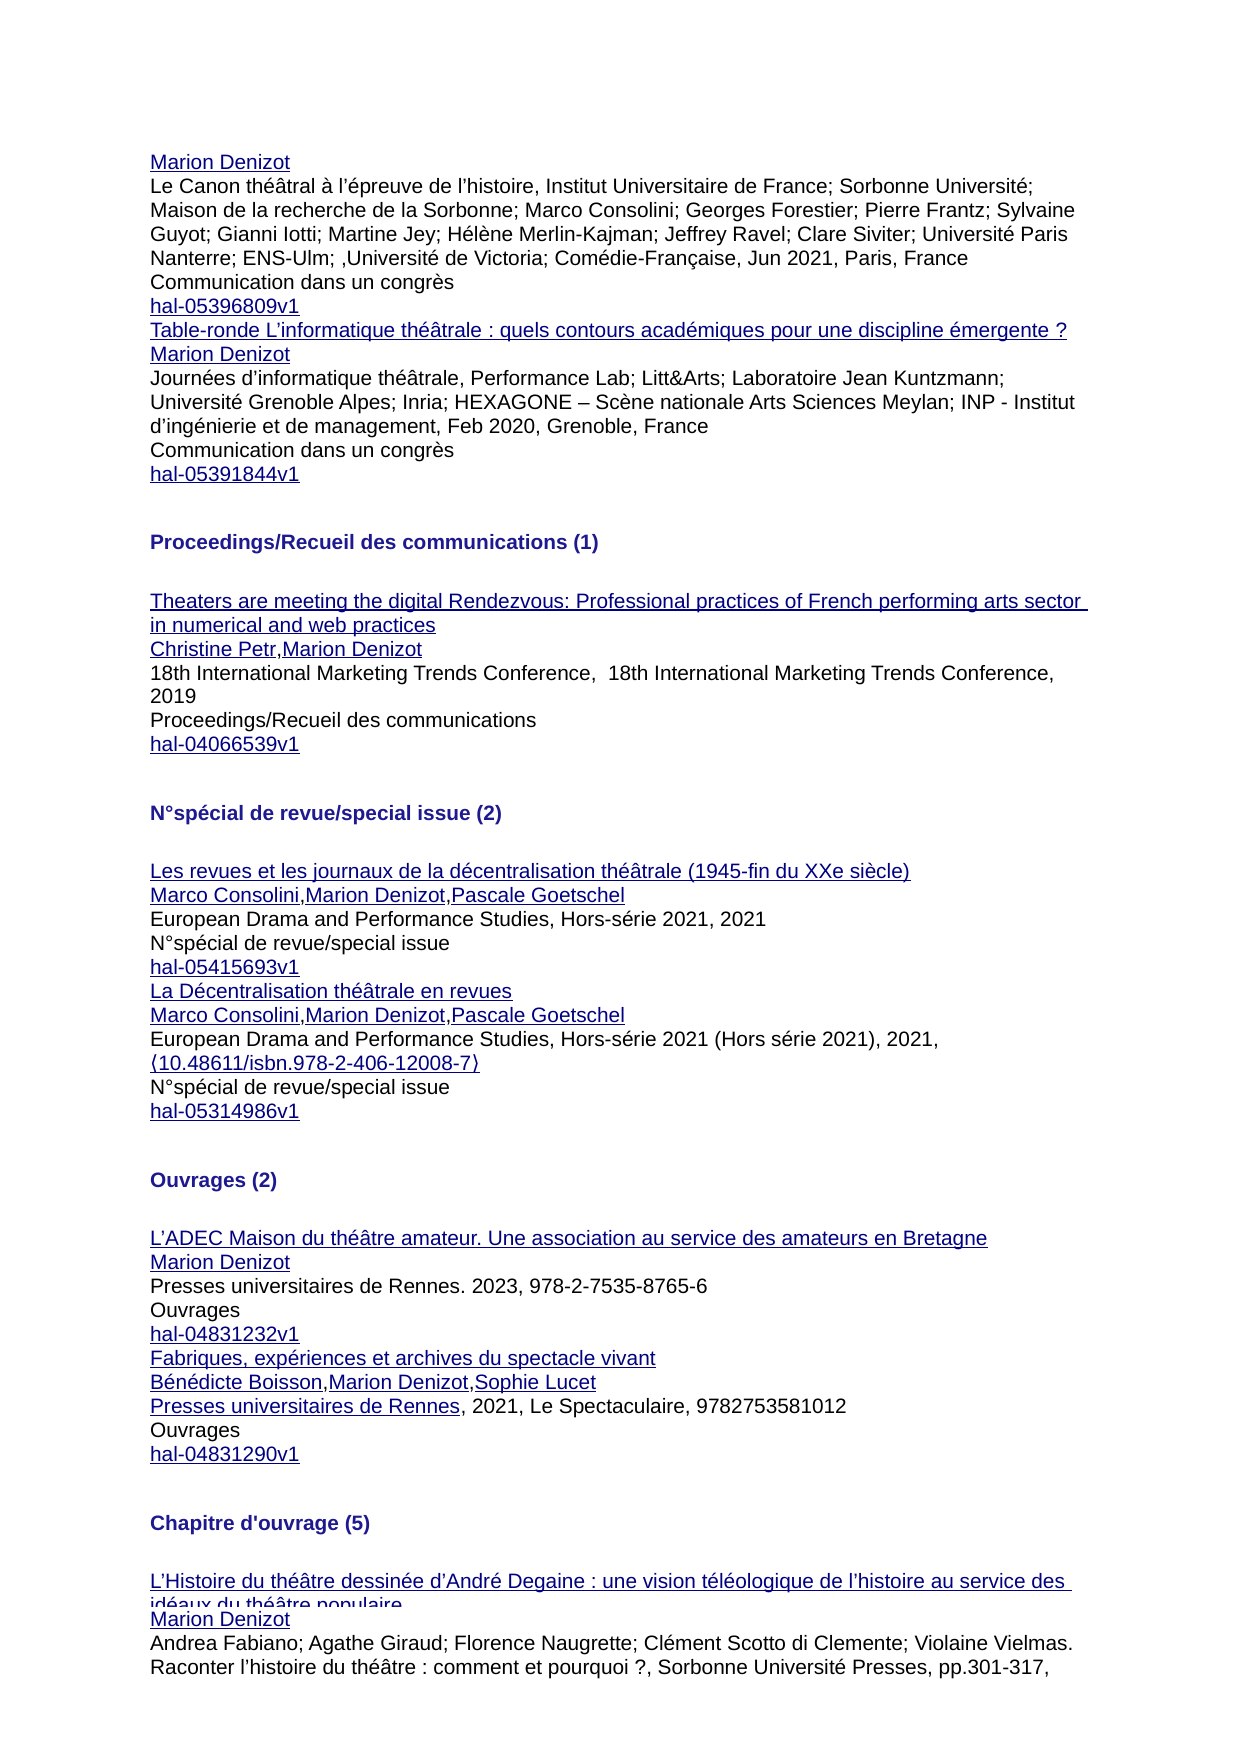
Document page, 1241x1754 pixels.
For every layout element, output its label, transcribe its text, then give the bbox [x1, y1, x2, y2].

table_header L’Histoire du théâtre dessinée d’André Degaine : une vision téléologique de l’histoire au service des idéaux du théâtre populaire Marion Denizot Andrea Fabiano; Agathe Giraud; Florence Naugrette; Clément Scotto di Clemente; Violaine Vielmas. Raconter l’histoire du théâtre : comment et pourquoi ?, Sorbonne Université Presses, pp.301-317, [150, 1569, 1090, 1679]
table_cell Marion Denizot Le Canon théâtral à l’épreuve de l’histoire, Institut Universitaire de France; Sorbonne Université; Maison de la recherche de la Sorbonne; Marco Consolini; Georges Forestier; Pierre Frantz; Sylvaine Guyot; Gianni Iotti; Martine Jey; Hélène Merlin-Kajman; Jeffrey Ravel; Clare Siviter; Université Paris Nanterre; ENS-Ulm; ,Université de Victoria; Comédie-Française, Jun 2021, Paris, France Communication dans un congrès hal-05396809v1 [150, 150, 1090, 318]
table_cell La Décentralisation théâtrale en revues Marco Consolini,Marion Denizot,Pascale Goetschel European Drama and Performance Studies, Hors-série 2021 (Hors série 2021), 2021, ⟨10.48611/isbn.978-2-406-12008-7⟩ N°spécial de revue/special issue hal-05314986v1 [150, 979, 1090, 1123]
table_cell Fabriques, expériences et archives du spectacle vivant Bénédicte Boisson,Marion Denizot,Sophie Lucet Presses universitaires de Rennes, 2021, Le Spectaculaire, 9782753581012 Ouvrages hal-04831290v1 [150, 1346, 1090, 1466]
subtitle Ouvrages (2) [150, 1168, 1090, 1192]
table_header Les revues et les journaux de la décentralisation théâtrale (1945-fin du XXe siècle) Marco Consolini,Marion Denizot,Pascale Goetschel European Drama and Performance Studies, Hors-série 2021, 2021 N°spécial de revue/special issue hal-05415693v1 [150, 859, 1090, 979]
table_cell Table-ronde L’informatique théâtrale : quels contours académiques pour une discipline émergente ? Marion Denizot Journées d’informatique théâtrale, Performance Lab; Litt&Arts; Laboratoire Jean Kuntzmann; Université Grenoble Alpes; Inria; HEXAGONE – Scène nationale Arts Sciences Meylan; INP - Institut d’ingénierie et de management, Feb 2020, Grenoble, France Communication dans un congrès hal-05391844v1 [150, 318, 1090, 485]
table_header Theaters are meeting the digital Rendezvous: Professional practices of French performing arts sector in numerical and web practices Christine Petr,Marion Denizot 18th International Marketing Trends Conference, 18th International Marketing Trends Conference, 2019 Proceedings/Recueil des communications hal-04066539v1 [150, 589, 1090, 756]
subtitle N°spécial de revue/special issue (2) [150, 801, 1090, 825]
table_header L’ADEC Maison du théâtre amateur. Une association au service des amateurs en Bretagne Marion Denizot Presses universitaires de Rennes. 2023, 978-2-7535-8765-6 Ouvrages hal-04831232v1 [150, 1226, 1090, 1346]
subtitle Chapitre d'ouvrage (5) [150, 1510, 1090, 1534]
subtitle Proceedings/Recueil des communications (1) [150, 530, 1090, 554]
